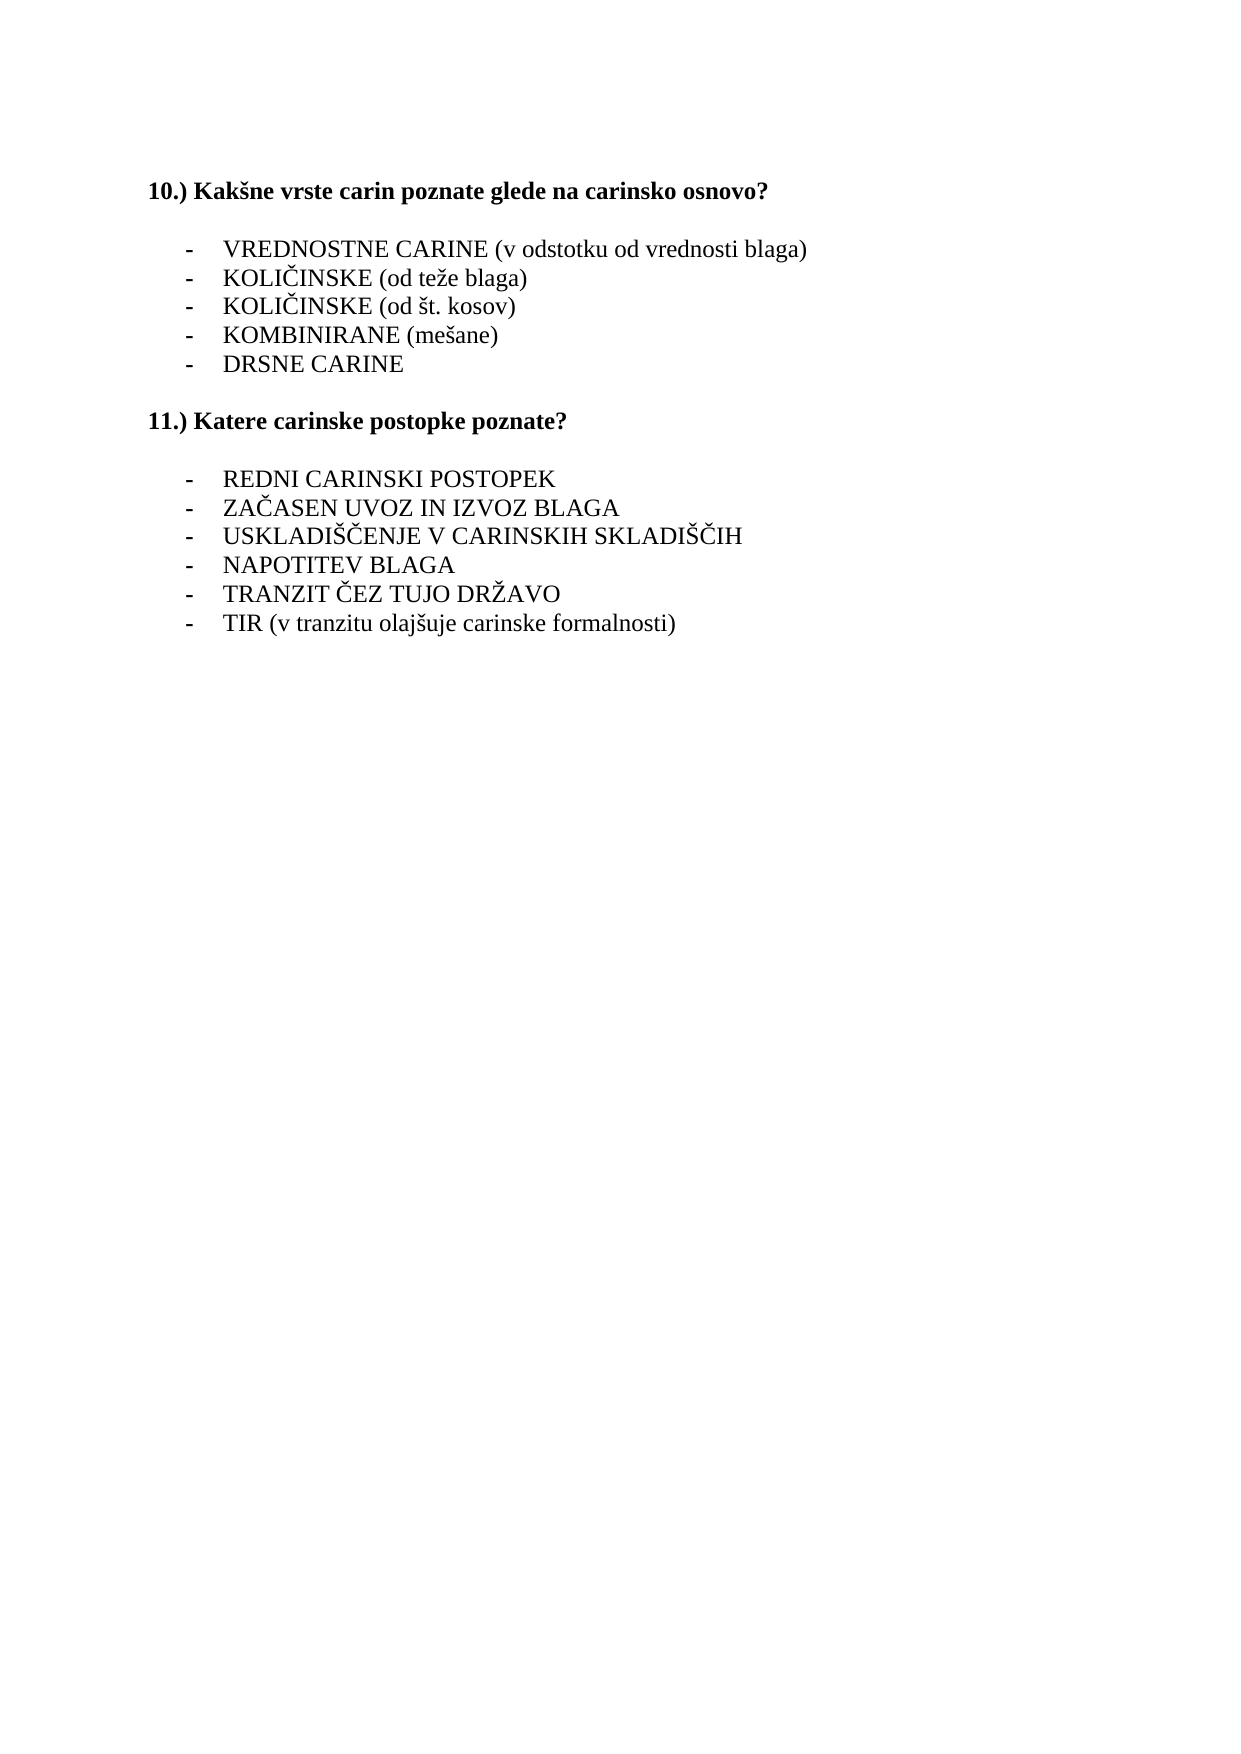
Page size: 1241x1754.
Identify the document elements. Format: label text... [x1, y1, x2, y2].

list USKLADIŠČENJE V CARINSKIH SKLADIŠČIH [185, 521, 1093, 550]
list TIR (v tranzitu olajšuje carinske formalnosti) [185, 608, 1093, 636]
list ZAČASEN UVOZ IN IZVOZ BLAGA [185, 493, 1093, 521]
list NAPOTITEV BLAGA [185, 550, 1093, 579]
text 10.) Kakšne vrste carin poznate glede na carinsko osnovo? [148, 176, 1093, 205]
list KOMBINIRANE (mešane) [185, 320, 1093, 349]
list DRSNE CARINE [185, 349, 1093, 378]
list TRANZIT ČEZ TUJO DRŽAVO [185, 579, 1093, 608]
text 11.) Katere carinske postopke poznate? [148, 406, 1093, 435]
list KOLIČINSKE (od teže blaga) [185, 263, 1093, 291]
list REDNI CARINSKI POSTOPEK [185, 464, 1093, 493]
list KOLIČINSKE (od št. kosov) [185, 291, 1093, 320]
list VREDNOSTNE CARINE (v odstotku od vrednosti blaga) [185, 234, 1093, 263]
